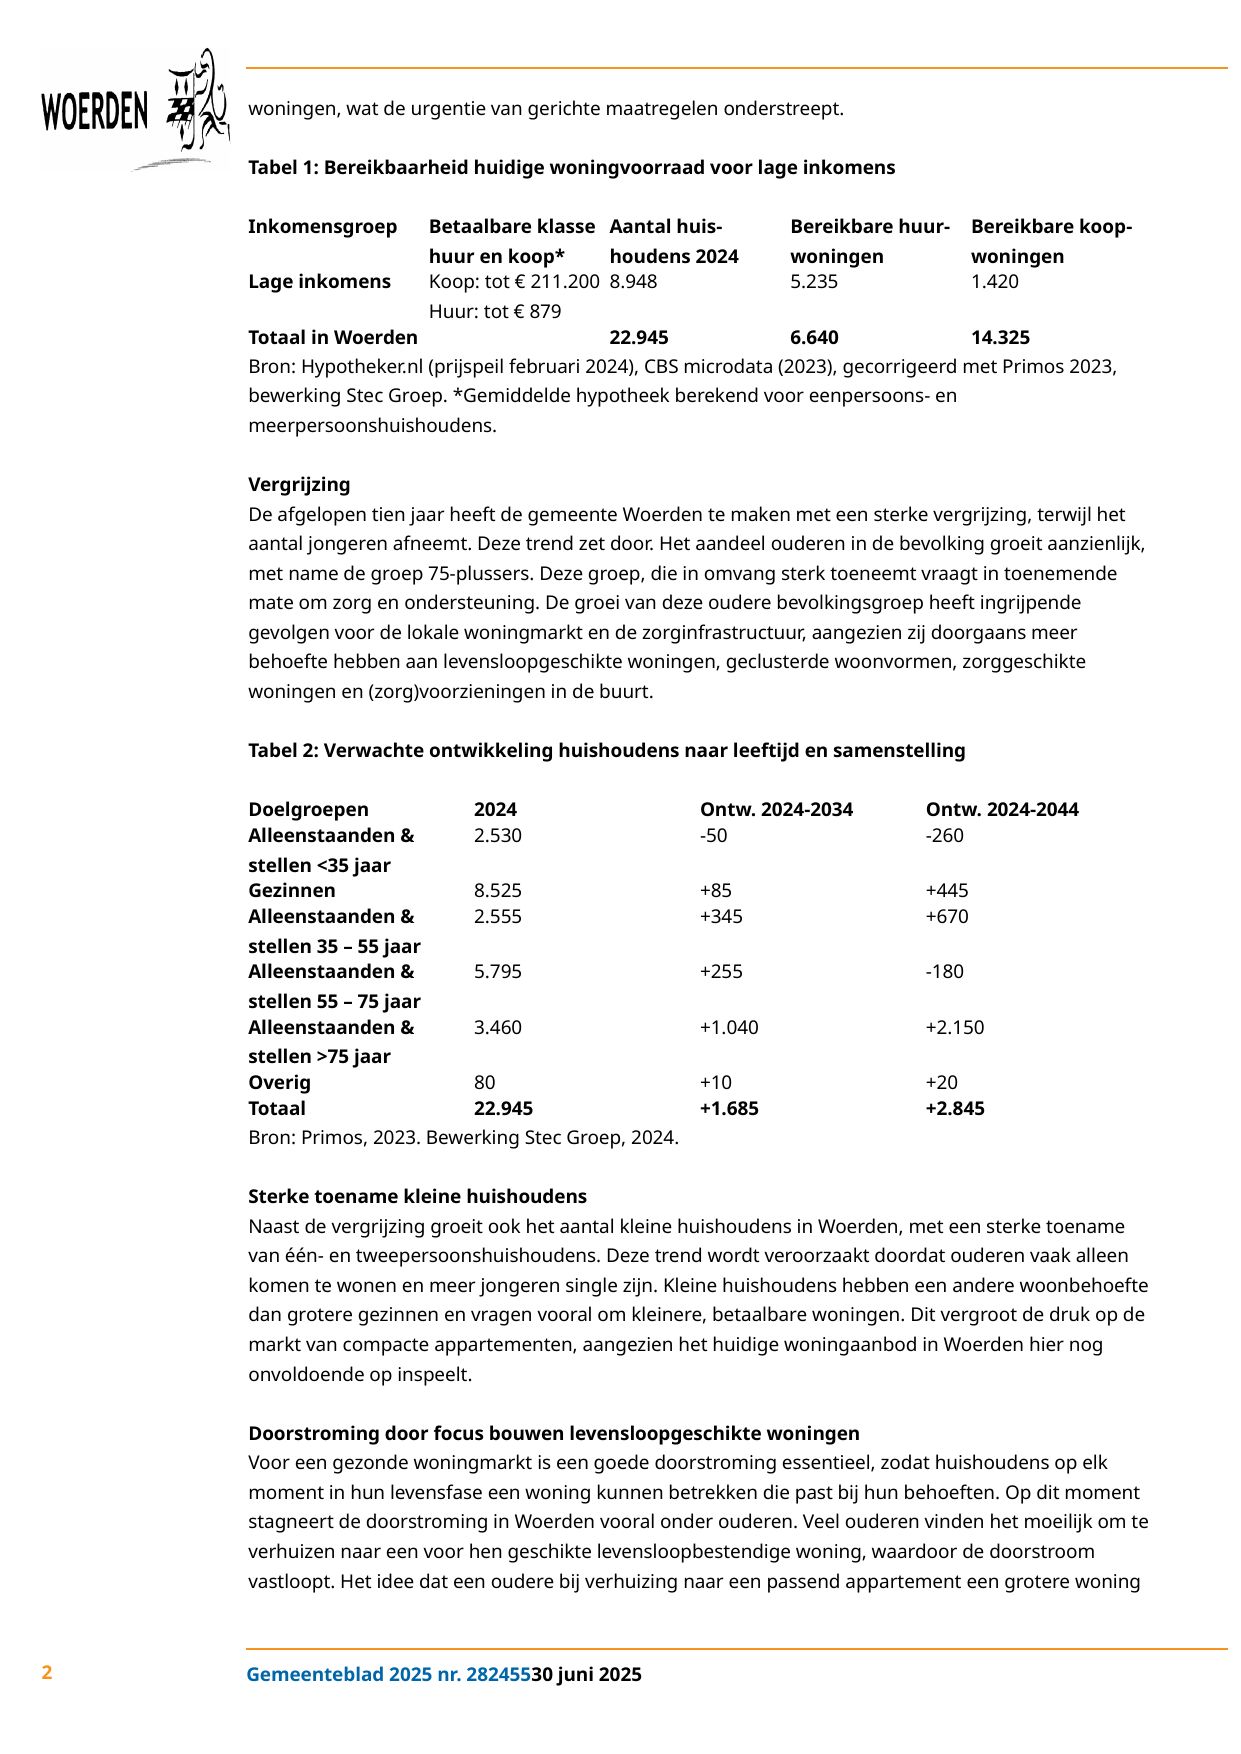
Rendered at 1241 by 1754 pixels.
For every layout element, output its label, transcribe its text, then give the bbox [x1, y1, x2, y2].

table_cell 5.795 [474, 959, 700, 1014]
table_cell +670 [926, 904, 1152, 959]
table_cell +1.040 [700, 1014, 926, 1069]
text Tabel 2: Verwachte ontwikkeling huishoudens naar leeftijd en samenstelling [248, 737, 1152, 763]
table_header 2024 [474, 797, 700, 822]
table_cell Koop: tot € 211.200 Huur: tot € 879 [429, 269, 609, 324]
table_cell [429, 324, 609, 349]
table_cell -50 [700, 823, 926, 878]
table_cell 22.945 [474, 1095, 700, 1121]
text Tabel 1: Bereikbaarheid huidige woningvoorraad voor lage inkomens [248, 154, 1152, 180]
table_header Ontw. 2024-2044 [926, 797, 1152, 822]
text Bron: Hypotheker.nl (prijspeil februari 2024), CBS microdata (2023), gecorrigeerd met Primos 2023, bewerking Stec Groep. *Gemiddelde hypotheek berekend voor eenpersoons- en meerpersoonshuishoudens. [248, 353, 1152, 438]
table_cell Alleenstaanden & stellen >75 jaar [248, 1014, 474, 1069]
table_header Betaalbare klasse huur en koop* [429, 213, 609, 268]
picture [41, 47, 231, 172]
text De afgelopen tien jaar heeft de gemeente Woerden te maken met een sterke vergrijzing, terwijl het aantal jongeren afneemt. Deze trend zet door. Het aandeel ouderen in de bevolking groeit aanzienlijk, met name de groep 75-plussers. Deze groep, die in omvang sterk toeneemt vraagt in toenemende mate om zorg en ondersteuning. De groei van deze oudere bevolkingsgroep heeft ingrijpende gevolgen voor de lokale woningmarkt en de zorginfrastructuur, aangezien zij doorgaans meer behoefte hebben aan levensloopgeschikte woningen, geclusterde woonvormen, zorggeschikte woningen en (zorg)voorzieningen in de buurt. [248, 501, 1152, 704]
table_header Aantal huis­houdens 2024 [609, 213, 790, 268]
table_cell +255 [700, 959, 926, 1014]
table_cell +10 [700, 1069, 926, 1095]
table_cell 22.945 [609, 324, 790, 349]
table_cell Totaal in Woerden [248, 324, 429, 349]
table_cell 1.420 [971, 269, 1152, 324]
text Naast de vergrijzing groeit ook het aantal kleine huishoudens in Woerden, met een sterke toename van één- en tweepersoonshuishoudens. Deze trend wordt veroorzaakt doordat ouderen vaak alleen komen te wonen en meer jongeren single zijn. Kleine huishoudens hebben een andere woonbehoefte dan grotere gezinnen en vragen vooral om kleinere, betaalbare woningen. Dit vergroot de druk op de markt van compacte appartementen, aangezien het huidige woningaanbod in Woerden hier nog onvoldoende op inspeelt. [248, 1213, 1152, 1386]
table_cell +20 [926, 1069, 1152, 1095]
table_header Ontw. 2024-2034 [700, 797, 926, 822]
table_cell +2.150 [926, 1014, 1152, 1069]
table_cell 8.948 [609, 269, 790, 324]
text woningen, wat de urgentie van gerichte maatregelen onderstreept. [248, 95, 1152, 121]
table_cell 2.555 [474, 904, 700, 959]
table_cell +345 [700, 904, 926, 959]
table_cell -180 [926, 959, 1152, 1014]
table_cell 6.640 [790, 324, 971, 349]
text Doorstroming door focus bouwen levensloopgeschikte woningen [248, 1420, 1152, 1446]
table_cell -260 [926, 823, 1152, 878]
text Bron: Primos, 2023. Bewerking Stec Groep, 2024. [248, 1124, 1152, 1150]
table_cell Totaal [248, 1095, 474, 1121]
table_cell 8.525 [474, 878, 700, 903]
text Vergrijzing [248, 471, 1152, 497]
table_cell +445 [926, 878, 1152, 903]
table_cell +85 [700, 878, 926, 903]
table_header Doelgroepen [248, 797, 474, 822]
table_header Bereikbare koop­woningen [971, 213, 1152, 268]
table_cell 2.530 [474, 823, 700, 878]
text Sterke toename kleine huishoudens [248, 1183, 1152, 1209]
table_cell 5.235 [790, 269, 971, 324]
table_cell 80 [474, 1069, 700, 1095]
table_cell Alleenstaanden & stellen <35 jaar [248, 823, 474, 878]
table_cell +2.845 [926, 1095, 1152, 1121]
table_cell Overig [248, 1069, 474, 1095]
table_cell Gezinnen [248, 878, 474, 903]
table_cell 14.325 [971, 324, 1152, 349]
table_cell Lage inkomens [248, 269, 429, 324]
table_header Bereikbare huur­woningen [790, 213, 971, 268]
table_cell +1.685 [700, 1095, 926, 1121]
table_cell 3.460 [474, 1014, 700, 1069]
table_header Inkomens­groep [248, 213, 429, 268]
table_cell Alleenstaanden & stellen 35 – 55 jaar [248, 904, 474, 959]
table_cell Alleenstaanden & stellen 55 – 75 jaar [248, 959, 474, 1014]
text Voor een gezonde woningmarkt is een goede doorstroming essentieel, zodat huishoudens op elk moment in hun levensfase een woning kunnen betrekken die past bij hun behoeften. Op dit moment stagneert de doorstroming in Woerden vooral onder ouderen. Veel ouderen vinden het moeilijk om te verhuizen naar een voor hen geschikte levensloopbestendige woning, waardoor de doorstroom vastloopt. Het idee dat een oudere bij verhuizing naar een passend appartement een grotere woning [248, 1449, 1152, 1593]
